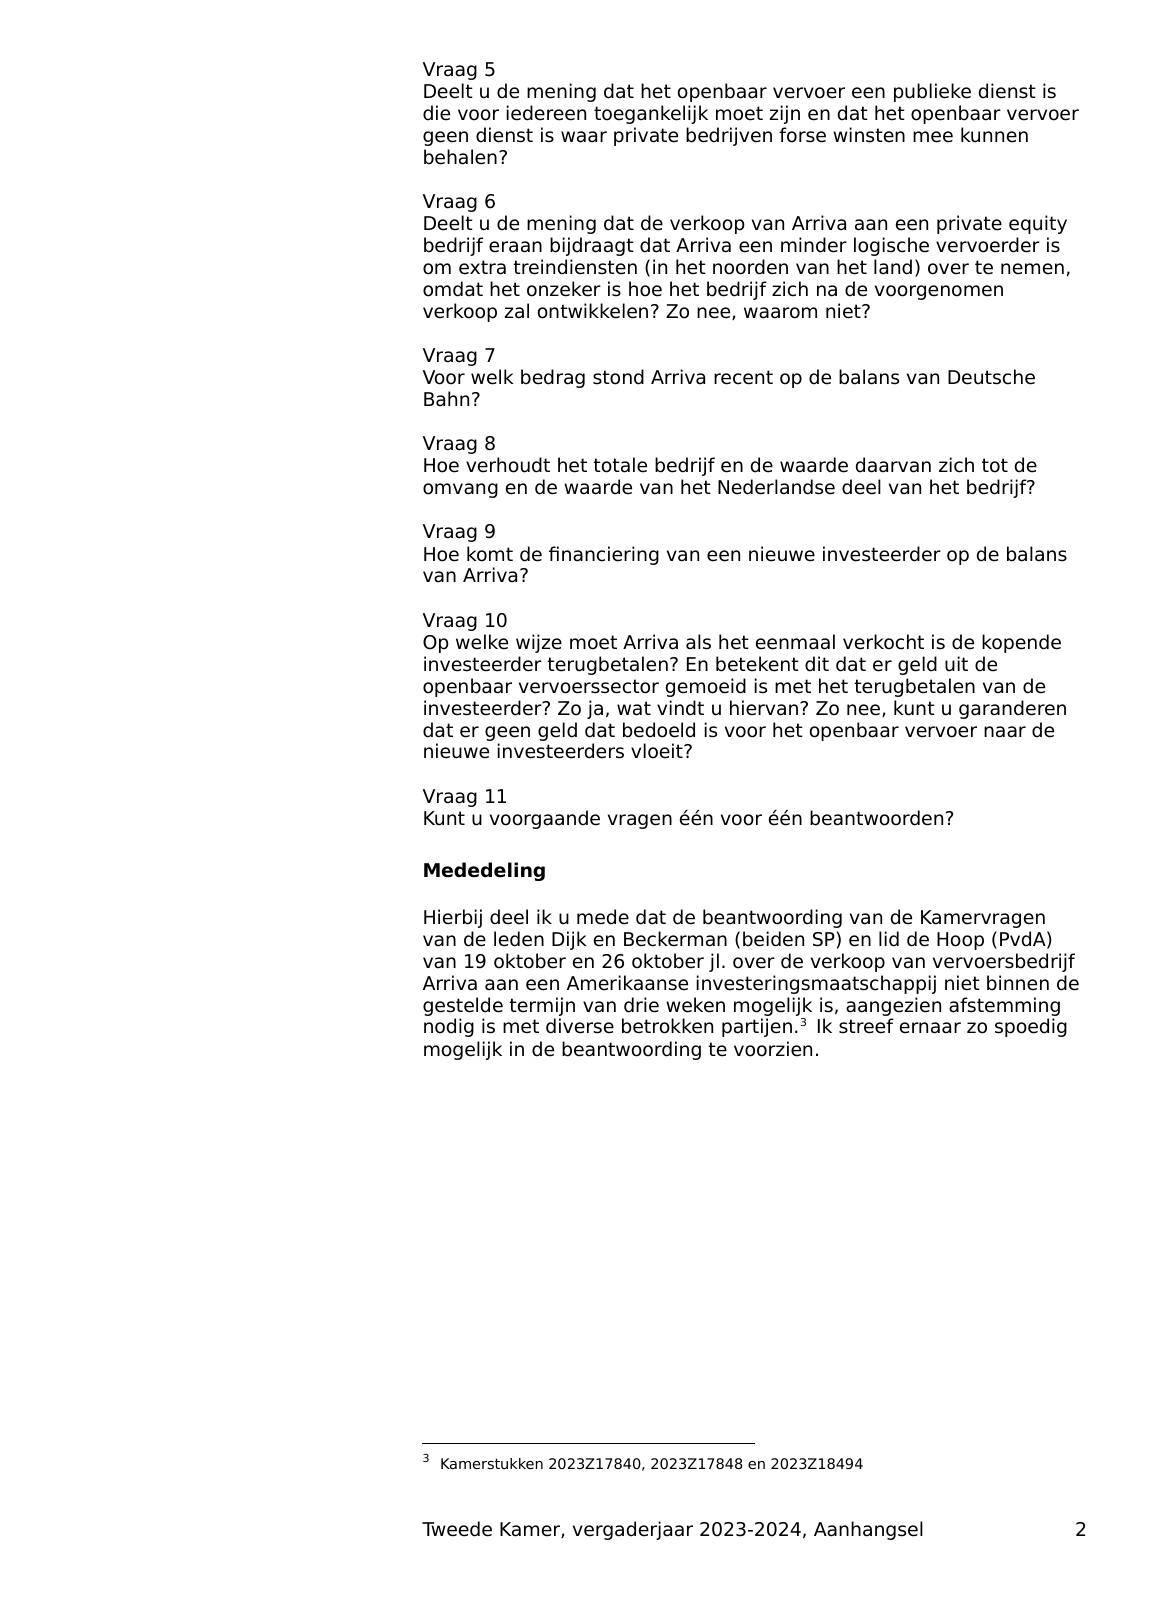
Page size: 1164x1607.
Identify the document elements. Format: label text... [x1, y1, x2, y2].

text Kamerstukken 2023Z17840, 2023Z17848 en 2023Z18494 [422, 1452, 1087, 1474]
text Vraag 5 [422, 59, 1087, 81]
text Voor welk bedrag stond Arriva recent op de balans van Deutsche Bahn? [422, 367, 1087, 411]
text Vraag 10 [422, 609, 1087, 632]
text Kunt u voorgaande vragen één voor één beantwoorden? [422, 808, 1087, 829]
text Hoe komt de financiering van een nieuwe investeerder op de balans van Arriva? [422, 543, 1087, 587]
text Vraag 8 [422, 433, 1087, 455]
text Hoe verhoudt het totale bedrijf en de waarde daarvan zich tot de omvang en de waarde van het Nederlandse deel van het bedrijf? [422, 455, 1087, 499]
text Deelt u de mening dat het openbaar vervoer een publieke dienst is die voor iedereen toegankelijk moet zijn en dat het openbaar vervoer geen dienst is waar private bedrijven forse winsten mee kunnen behalen? [422, 81, 1087, 169]
text Vraag 9 [422, 521, 1087, 543]
text Vraag 11 [422, 786, 1087, 808]
text Hierbij deel ik u mede dat de beantwoording van de Kamervragen van de leden Dijk en Beckerman (beiden SP) en lid de Hoop (PvdA) van 19 oktober en 26 oktober jl. over de verkoop van vervoersbedrijf Arriva aan een Amerikaanse investeringsmaatschappij niet binnen de gestelde termijn van drie weken mogelijk is, aangezien afstemming nodig is met diverse betrokken partijen. Ik streef ernaar zo spoedig mogelijk in de beantwoording te voorzien. [422, 907, 1087, 1060]
text Vraag 7 [422, 345, 1087, 367]
subtitle Mededeling [422, 859, 1087, 882]
text Deelt u de mening dat de verkoop van Arriva aan een private equity bedrijf eraan bijdraagt dat Arriva een minder logische vervoerder is om extra treindiensten (in het noorden van het land) over te nemen, omdat het onzeker is hoe het bedrijf zich na de voorgenomen verkoop zal ontwikkelen? Zo nee, waarom niet? [422, 213, 1087, 323]
text Op welke wijze moet Arriva als het eenmaal verkocht is de kopende investeerder terugbetalen? En betekent dit dat er geld uit de openbaar vervoerssector gemoeid is met het terugbetalen van de investeerder? Zo ja, wat vindt u hiervan? Zo nee, kunt u garanderen dat er geen geld dat bedoeld is voor het openbaar vervoer naar de nieuwe investeerders vloeit? [422, 632, 1087, 763]
text Vraag 6 [422, 191, 1087, 213]
